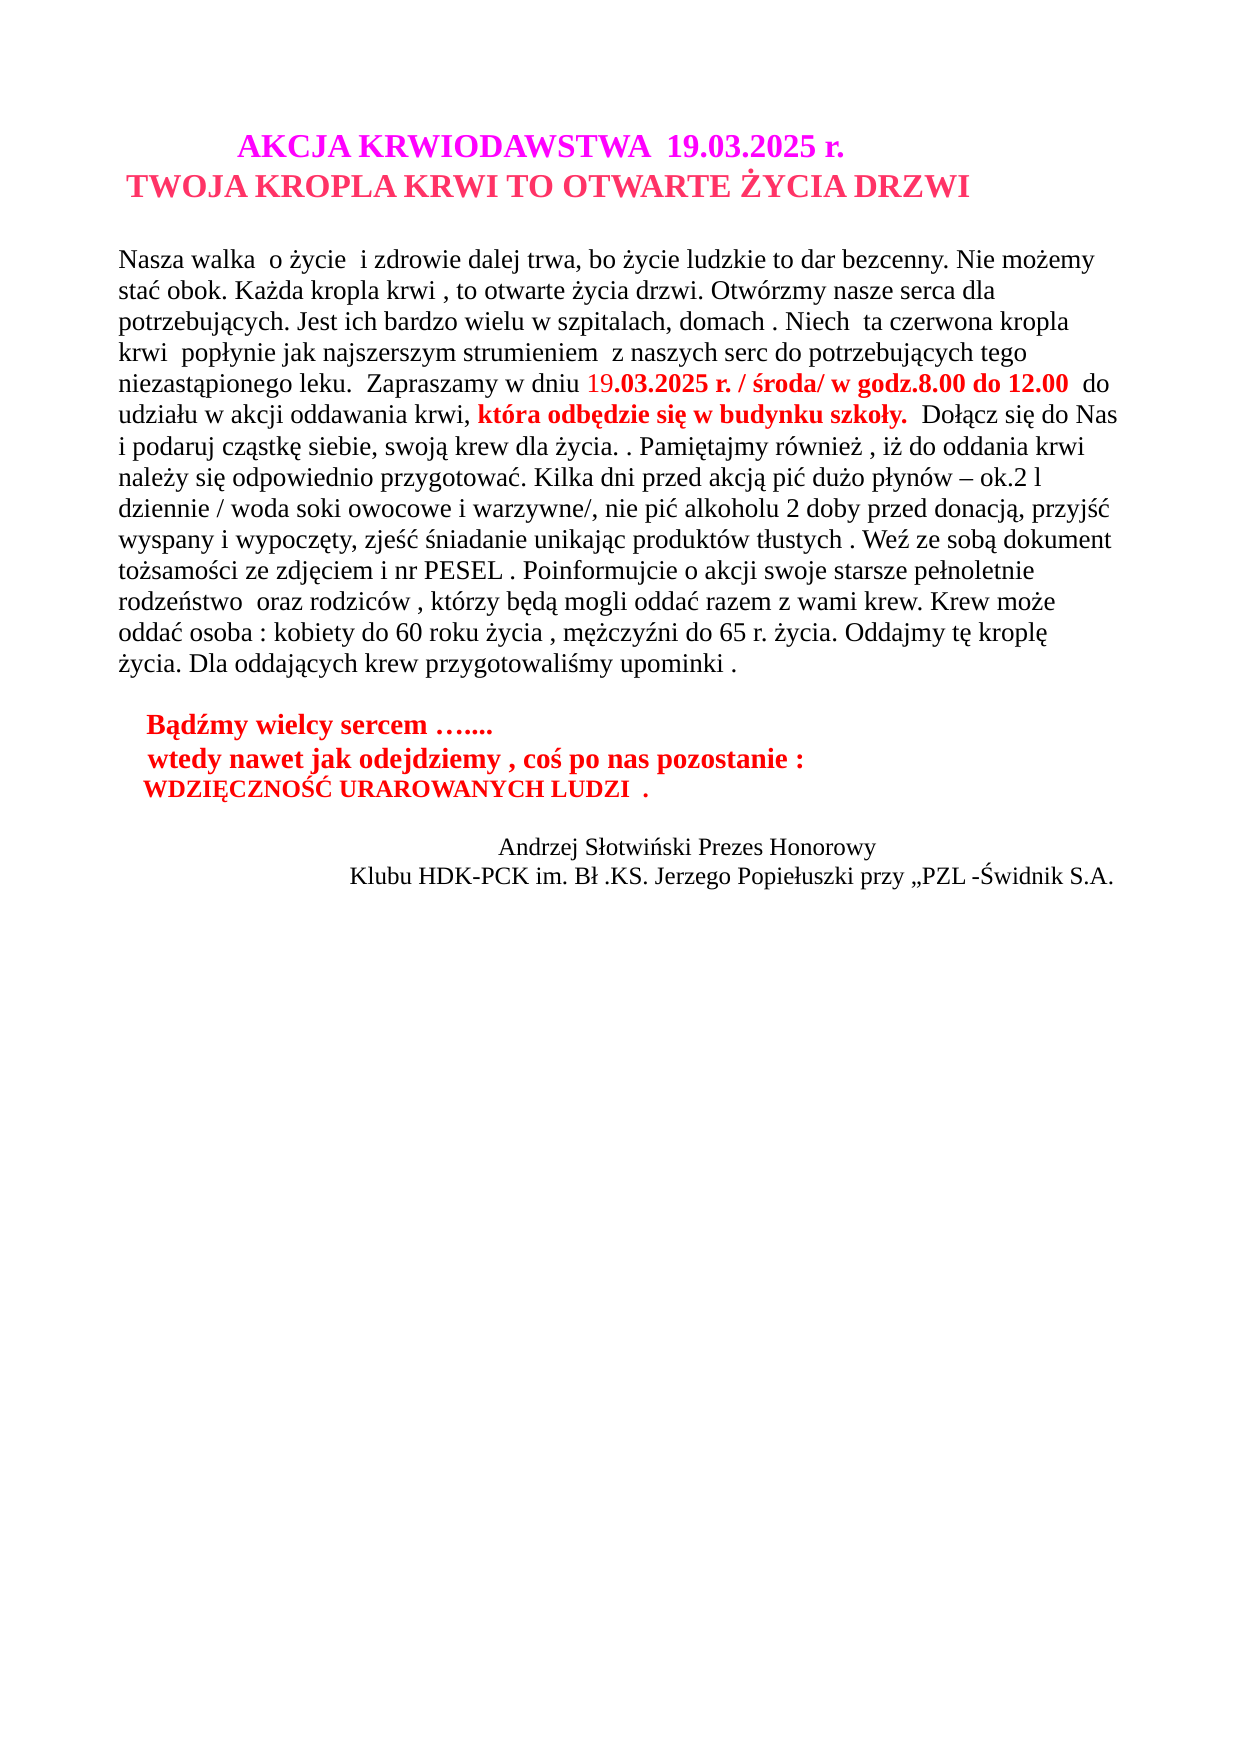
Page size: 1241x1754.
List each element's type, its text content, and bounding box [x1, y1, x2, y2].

text Andrzej Słotwiński Prezes Honorowy [118, 832, 1122, 861]
text TWOJA KROPLA KRWI TO OTWARTE ŻYCIA DRZWI [118, 166, 1122, 204]
text WDZIĘCZNOŚĆ URAROWANYCH LUDZI . [118, 774, 1122, 803]
text Klubu HDK-PCK im. Bł .KS. Jerzego Popiełuszki przy „PZL -Świdnik S.A. [118, 861, 1122, 889]
text Nasza walka o życie i zdrowie dalej trwa, bo życie ludzkie to dar bezcenny. Nie możemy stać obok. Każda kropla krwi , to otwarte życia drzwi. Otwórzmy nasze serca dla potrzebujących. Jest ich bardzo wielu w szpitalach, domach . Niech ta czerwona kropla krwi popłynie jak najszerszym strumieniem z naszych serc do potrzebujących tego niezastąpionego leku. Zapraszamy w dniu 19.03.2025 r. / środa/ w godz.8.00 do 12.00 do udziału w akcji oddawania krwi, która odbędzie się w budynku szkoły. Dołącz się do Nas i podaruj cząstkę siebie, swoją krew dla życia. . Pamiętajmy również , iż do oddania krwi należy się odpowiednio przygotować. Kilka dni przed akcją pić dużo płynów – ok.2 l dziennie / woda soki owocowe i warzywne/, nie pić alkoholu 2 doby przed donacją, przyjść wyspany i wypoczęty, zjeść śniadanie unikając produktów tłustych . Weź ze sobą dokument tożsamości ze zdjęciem i nr PESEL . Poinformujcie o akcji swoje starsze pełnoletnie rodzeństwo oraz rodziców , którzy będą mogli oddać razem z wami krew. Krew może oddać osoba : kobiety do 60 roku życia , mężczyźni do 65 r. życia. Oddajmy tę kroplę życia. Dla oddających krew przygotowaliśmy upominki . [118, 243, 1122, 679]
text AKCJA KRWIODAWSTWA 19.03.2025 r. [118, 118, 1122, 166]
text Bądźmy wielcy sercem ….... [118, 707, 1122, 741]
text wtedy nawet jak odejdziemy , coś po nas pozostanie : [118, 741, 1122, 774]
